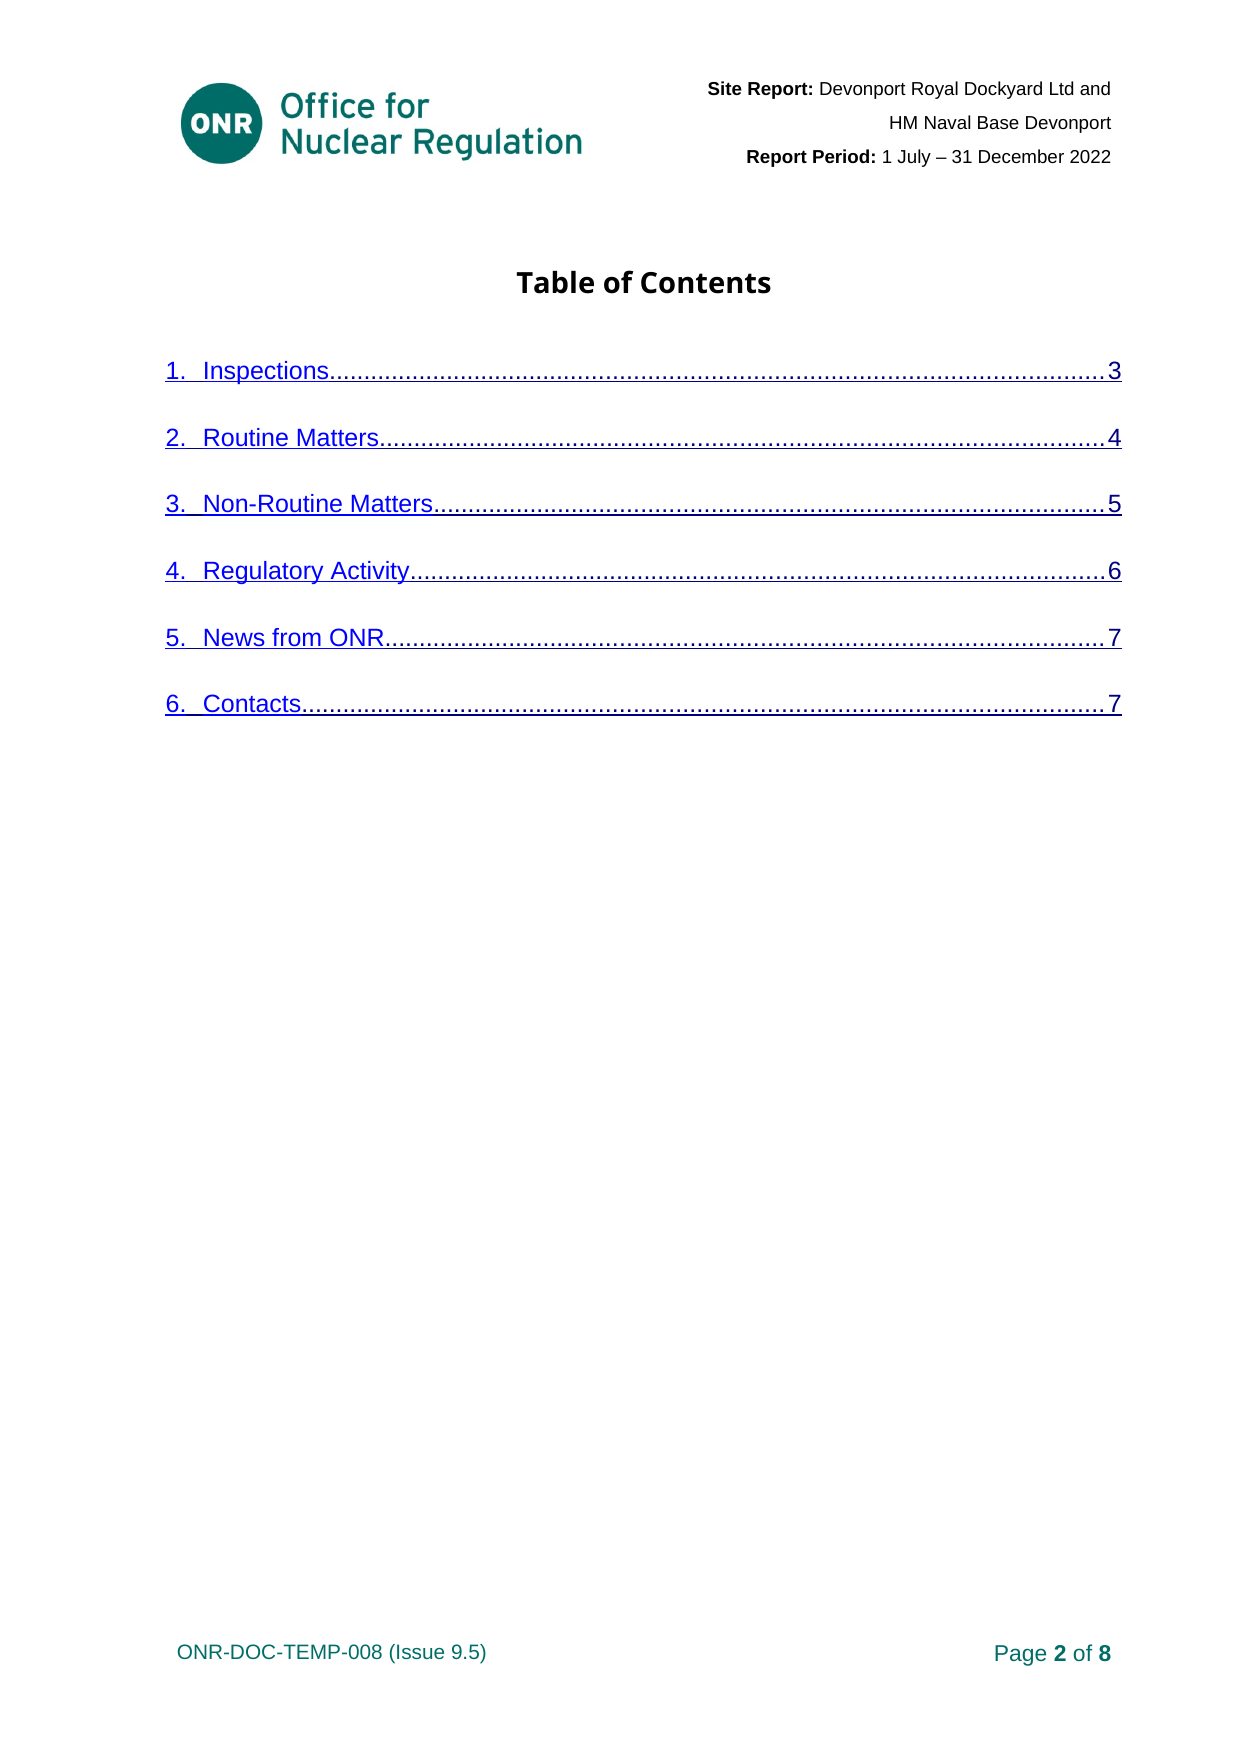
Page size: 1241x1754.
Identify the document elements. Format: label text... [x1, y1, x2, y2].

text Table of Contents [165, 263, 1122, 302]
text 2. Routine Matters 4 [165, 423, 1122, 448]
text 6. Contacts 7 [165, 689, 1122, 714]
text 1. Inspections 3 [165, 356, 1122, 381]
text 4. Regulatory Activity 6 [165, 556, 1122, 581]
text 3. Non-Routine Matters 5 [165, 489, 1122, 514]
text 5. News from ONR 7 [165, 623, 1122, 648]
